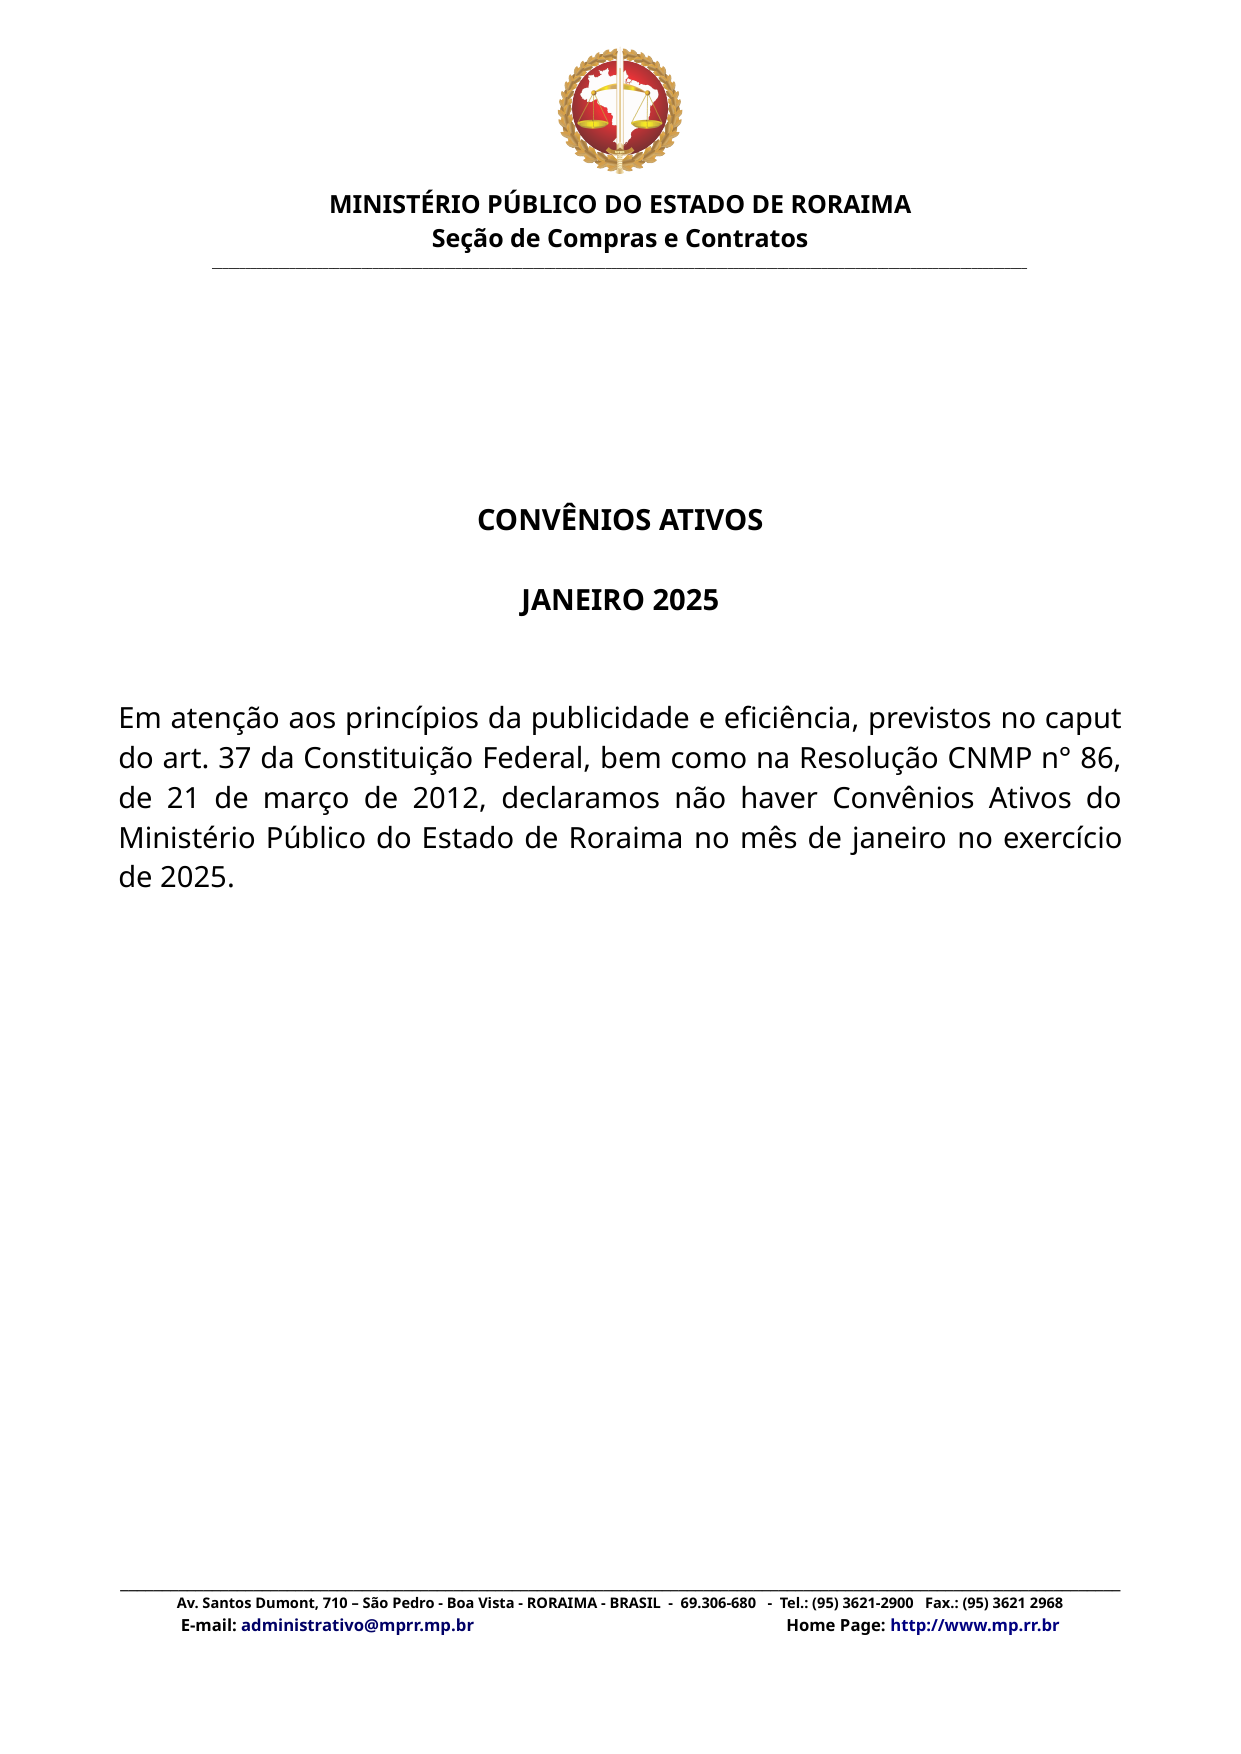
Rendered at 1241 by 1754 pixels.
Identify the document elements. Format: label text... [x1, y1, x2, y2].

text Em atenção aos princípios da publicidade e eficiência, previstos no caput do art. 37 da Constituição Federal, bem como na Resolução CNMP n° 86, de 21 de março de 2012, declaramos não haver Convênios Ativos do Ministério Público do Estado de Roraima no mês de janeiro no exercício de 2025. [118, 698, 1122, 896]
text JANEIRO 2025 [118, 579, 1122, 618]
picture [557, 46, 683, 174]
text CONVÊNIOS ATIVOS [118, 499, 1122, 539]
